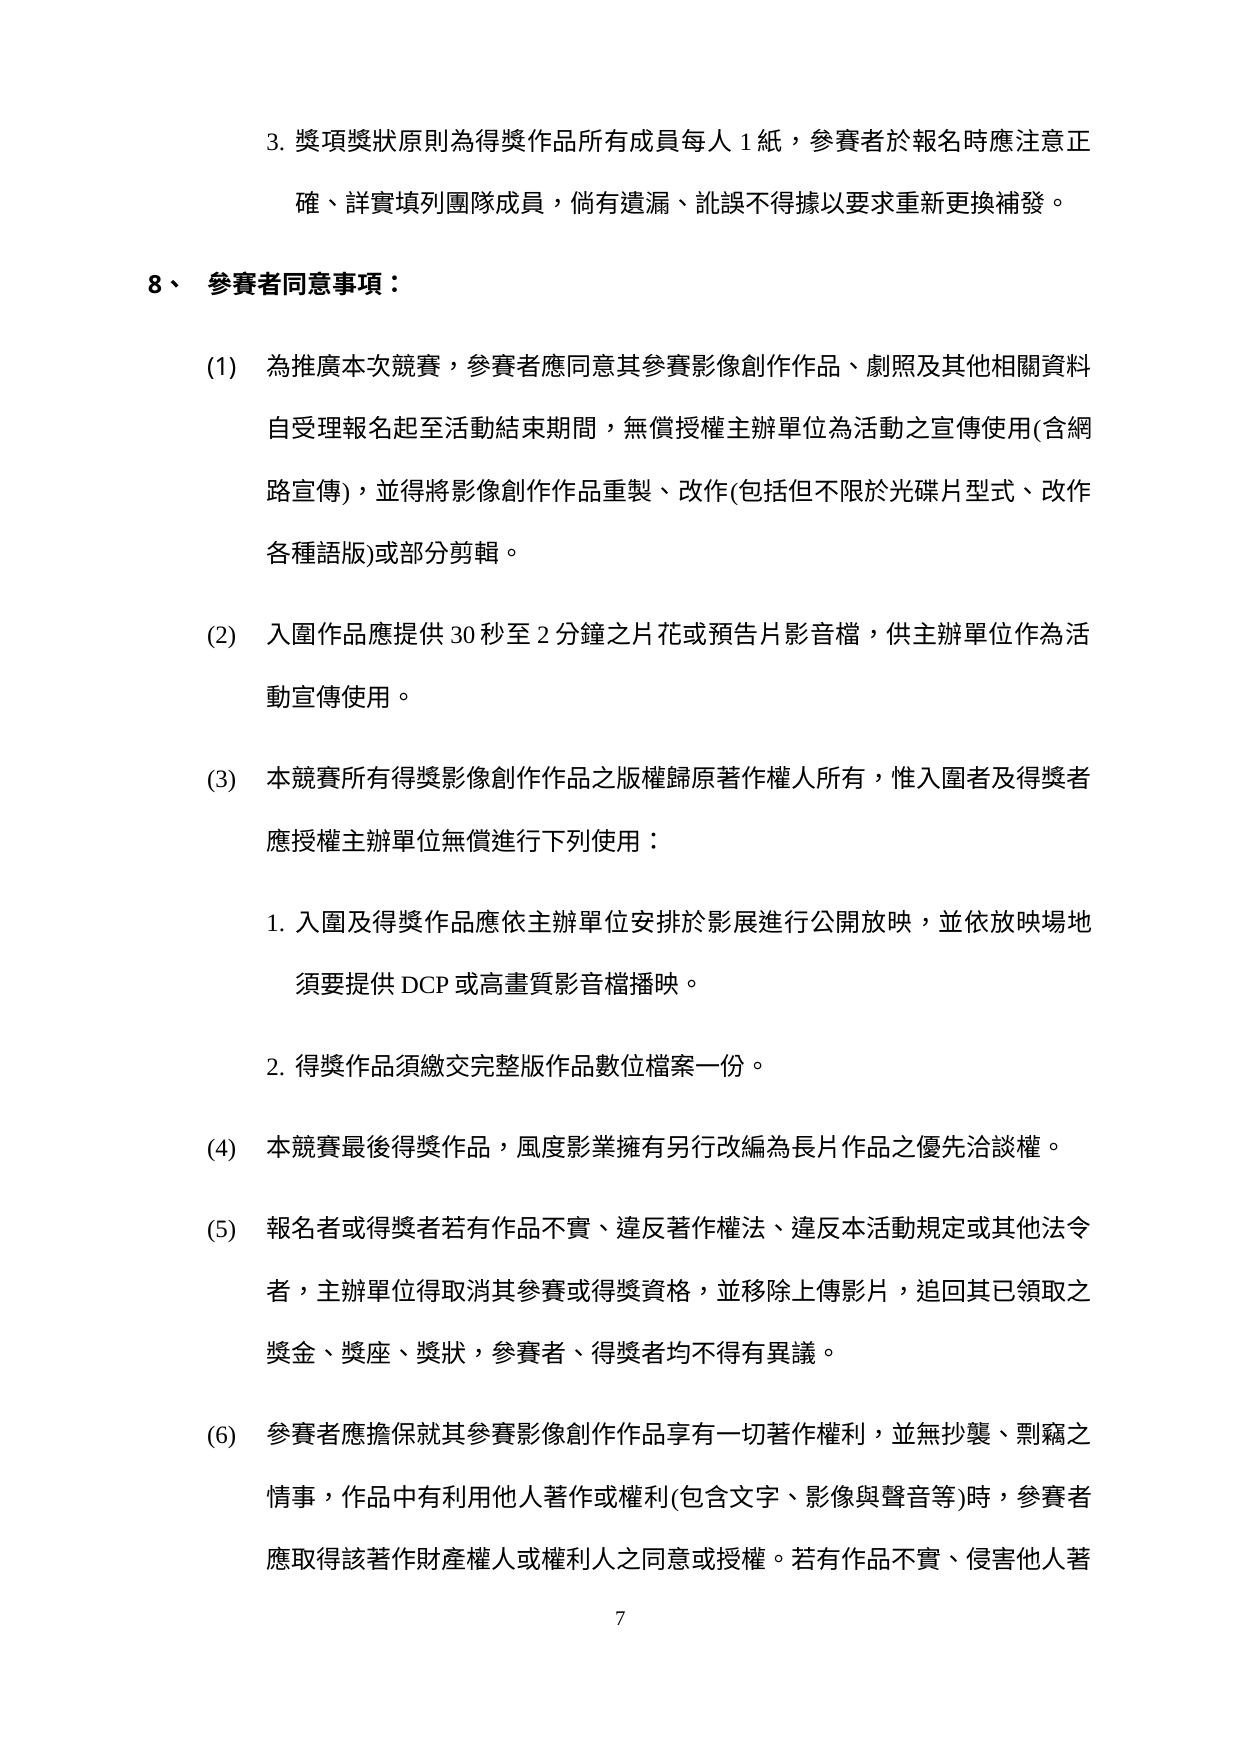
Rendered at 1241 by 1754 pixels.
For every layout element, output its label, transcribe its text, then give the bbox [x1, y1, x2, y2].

list 得獎作品須繳交完整版作品數位檔案一份。 [266, 1022, 1092, 1085]
list 本競賽所有得獎影像創作作品之版權歸原著作權人所有，惟入圍者及得獎者應授權主辦單位無償進行下列使用： [207, 735, 1092, 860]
list 本競賽最後得獎作品，風度影業擁有另行改編為長片作品之優先洽談權。 [207, 1104, 1092, 1166]
list 入圍及得獎作品應依主辦單位安排於影展進行公開放映，並依放映場地須要提供DCP或高畫質影音檔播映。 [266, 879, 1092, 1004]
list 報名者或得獎者若有作品不實、違反著作權法、違反本活動規定或其他法令者，主辦單位得取消其參賽或得獎資格，並移除上傳影片，追回其已領取之獎金、獎座、獎狀，參賽者、得獎者均不得有異議。 [207, 1185, 1092, 1372]
list 入圍作品應提供30秒至2分鐘之片花或預告片影音檔，供主辦單位作為活動宣傳使用。 [207, 591, 1092, 716]
list 參賽者應擔保就其參賽影像創作作品享有一切著作權利，並無抄襲、剽竊之情事，作品中有利用他人著作或權利(包含文字、影像與聲音等)時，參賽者應取得該著作財產權人或權利人之同意或授權。若有作品不實、侵害他人著 [207, 1391, 1092, 1579]
list 為推廣本次競賽，參賽者應同意其參賽影像創作作品、劇照及其他相關資料自受理報名起至活動結束期間，無償授權主辦單位為活動之宣傳使用(含網路宣傳)，並得將影像創作作品重製、改作(包括但不限於光碟片型式、改作各種語版)或部分剪輯。 [207, 322, 1092, 572]
list 獎項獎狀原則為得獎作品所有成員每人1紙，參賽者於報名時應注意正確、詳實填列團隊成員，倘有遺漏、訛誤不得據以要求重新更換補發。 [266, 97, 1092, 222]
list 參賽者同意事項： [148, 241, 1092, 304]
